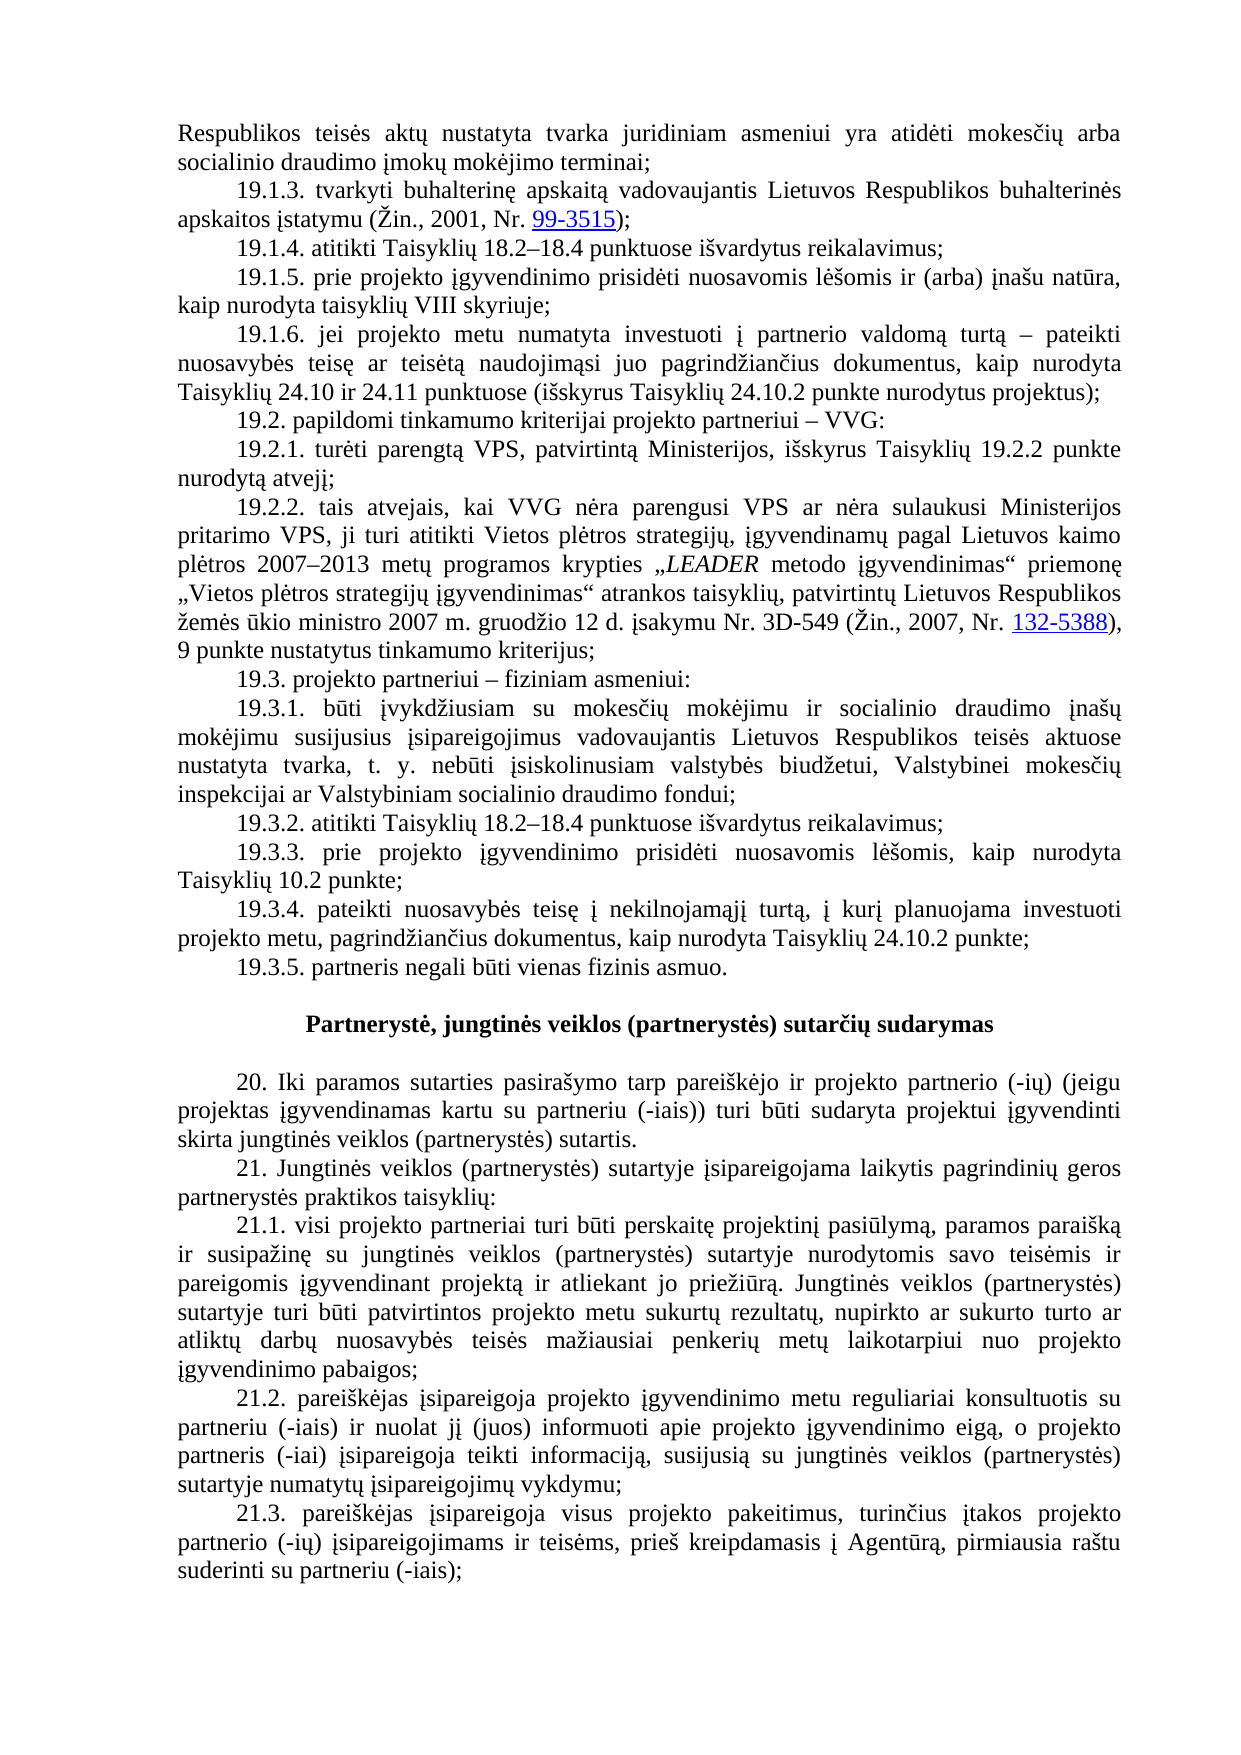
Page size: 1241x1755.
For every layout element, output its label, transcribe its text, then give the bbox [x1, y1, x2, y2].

text 21.3. pareiškėjas įsipareigoja visus projekto pakeitimus, turinčius įtakos projekto partnerio (-ių) įsipareigojimams ir teisėms, prieš kreipdamasis į Agentūrą, pirmiausia raštu suderinti su partneriu (-iais); [177, 1498, 1122, 1584]
text 19.1.6. jei projekto metu numatyta investuoti į partnerio valdomą turtą – pateikti nuosavybės teisę ar teisėtą naudojimąsi juo pagrindžiančius dokumentus, kaip nurodyta Taisyklių 24.10 ir 24.11 punktuose (išskyrus Taisyklių 24.10.2 punkte nurodytus projektus); [177, 319, 1122, 406]
text 19.1.5. prie projekto įgyvendinimo prisidėti nuosavomis lėšomis ir (arba) įnašu natūra, kaip nurodyta taisyklių VIII skyriuje; [177, 262, 1122, 319]
text 21. Jungtinės veiklos (partnerystės) sutartyje įsipareigojama laikytis pagrindinių geros partnerystės praktikos taisyklių: [177, 1153, 1122, 1211]
text 20. Iki paramos sutarties pasirašymo tarp pareiškėjo ir projekto partnerio (-ių) (jeigu projektas įgyvendinamas kartu su partneriu (-iais)) turi būti sudaryta projektui įgyvendinti skirta jungtinės veiklos (partnerystės) sutartis. [177, 1067, 1122, 1153]
text Partnerystė, jungtinės veiklos (partnerystės) sutarčių sudarymas [177, 1009, 1122, 1038]
text 19.3. projekto partneriui – fiziniam asmeniui: [177, 664, 1122, 693]
text 19.3.1. būti įvykdžiusiam su mokesčių mokėjimu ir socialinio draudimo įnašų mokėjimu susijusius įsipareigojimus vadovaujantis Lietuvos Respublikos teisės aktuose nustatyta tvarka, t. y. nebūti įsiskolinusiam valstybės biudžetui, Valstybinei mokesčių inspekcijai ar Valstybiniam socialinio draudimo fondui; [177, 693, 1122, 808]
text 19.1.3. tvarkyti buhalterinę apskaitą vadovaujantis Lietuvos Respublikos buhalterinės apskaitos įstatymu (Žin., 2001, Nr. 99-3515); [177, 176, 1122, 233]
text 19.2. papildomi tinkamumo kriterijai projekto partneriui – VVG: [177, 406, 1122, 434]
text 19.1.4. atitikti Taisyklių 18.2–18.4 punktuose išvardytus reikalavimus; [177, 233, 1122, 262]
text 19.3.2. atitikti Taisyklių 18.2–18.4 punktuose išvardytus reikalavimus; [177, 808, 1122, 837]
text 19.3.4. pateikti nuosavybės teisę į nekilnojamąjį turtą, į kurį planuojama investuoti projekto metu, pagrindžiančius dokumentus, kaip nurodyta Taisyklių 24.10.2 punkte; [177, 894, 1122, 952]
text Respublikos teisės aktų nustatyta tvarka juridiniam asmeniui yra atidėti mokesčių arba socialinio draudimo įmokų mokėjimo terminai; [177, 118, 1122, 176]
text 19.3.3. prie projekto įgyvendinimo prisidėti nuosavomis lėšomis, kaip nurodyta Taisyklių 10.2 punkte; [177, 837, 1122, 894]
text 19.2.2. tais atvejais, kai VVG nėra parengusi VPS ar nėra sulaukusi Ministerijos pritarimo VPS, ji turi atitikti Vietos plėtros strategijų, įgyvendinamų pagal Lietuvos kaimo plėtros 2007–2013 metų programos krypties „LEADER metodo įgyvendinimas“ priemonę „Vietos plėtros strategijų įgyvendinimas“ atrankos taisyklių, patvirtintų Lietuvos Respublikos žemės ūkio ministro 2007 m. gruodžio 12 d. įsakymu Nr. 3D-549 (Žin., 2007, Nr. 132-5388), 9 punkte nustatytus tinkamumo kriterijus; [177, 492, 1122, 664]
text 21.2. pareiškėjas įsipareigoja projekto įgyvendinimo metu reguliariai konsultuotis su partneriu (-iais) ir nuolat jį (juos) informuoti apie projekto įgyvendinimo eigą, o projekto partneris (-iai) įsipareigoja teikti informaciją, susijusią su jungtinės veiklos (partnerystės) sutartyje numatytų įsipareigojimų vykdymu; [177, 1383, 1122, 1498]
text 21.1. visi projekto partneriai turi būti perskaitę projektinį pasiūlymą, paramos paraišką ir susipažinę su jungtinės veiklos (partnerystės) sutartyje nurodytomis savo teisėmis ir pareigomis įgyvendinant projektą ir atliekant jo priežiūrą. Jungtinės veiklos (partnerystės) sutartyje turi būti patvirtintos projekto metu sukurtų rezultatų, nupirkto ar sukurto turto ar atliktų darbų nuosavybės teisės mažiausiai penkerių metų laikotarpiui nuo projekto įgyvendinimo pabaigos; [177, 1211, 1122, 1383]
text 19.3.5. partneris negali būti vienas fizinis asmuo. [177, 952, 1122, 981]
text 19.2.1. turėti parengtą VPS, patvirtintą Ministerijos, išskyrus Taisyklių 19.2.2 punkte nurodytą atvejį; [177, 434, 1122, 492]
